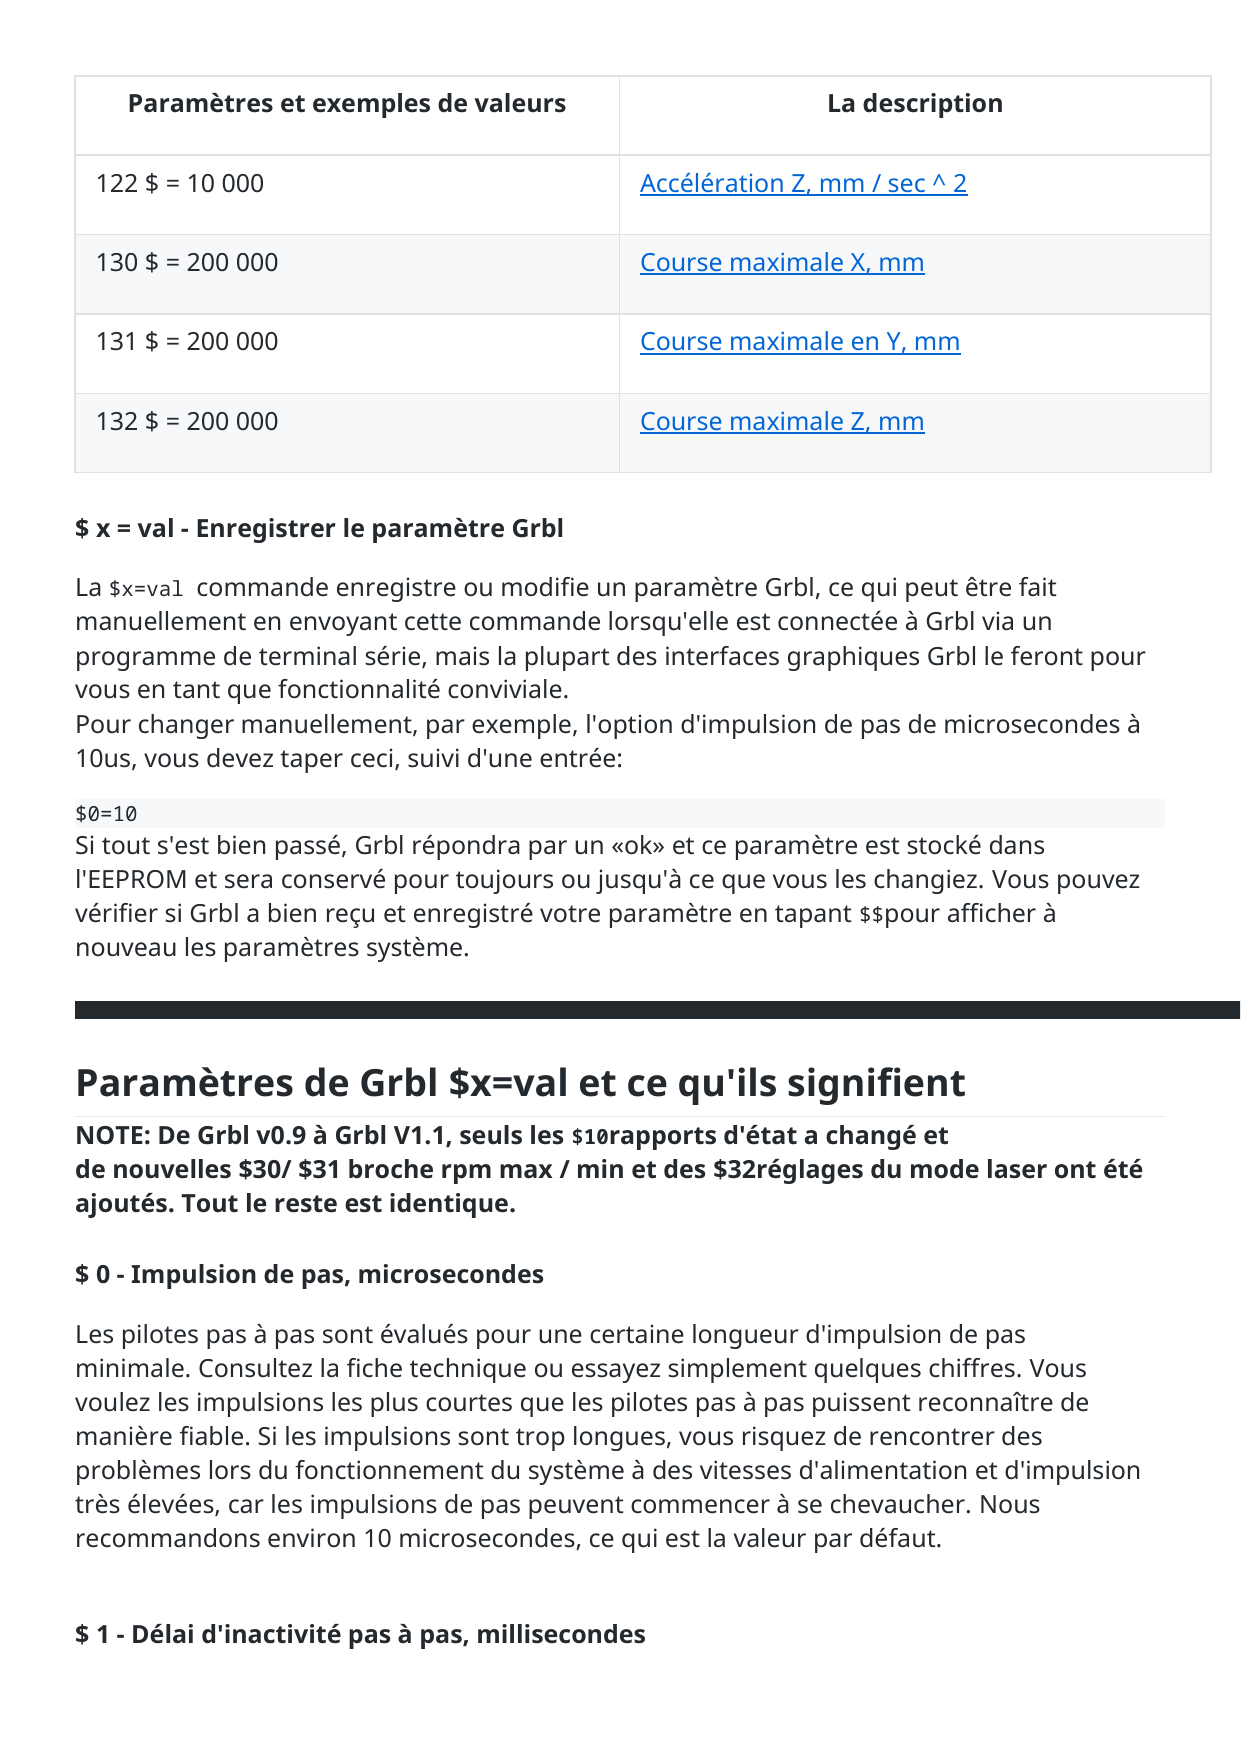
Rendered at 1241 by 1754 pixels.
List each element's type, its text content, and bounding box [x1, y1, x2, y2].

table_header La description [620, 77, 1210, 154]
text Paramètres de Grbl $x=val et ce qu'ils signifient [75, 1057, 1165, 1116]
text $0=10 [75, 799, 1165, 828]
table_cell Accélération Z, mm / sec ^ 2 [620, 156, 1210, 234]
table_header Paramètres et exemples de valeurs [76, 77, 619, 154]
table_cell 122 $ = 10 000 [76, 156, 619, 234]
table_cell Course maximale Z, mm [620, 394, 1210, 472]
text $ 0 - Impulsion de pas, microsecondes [75, 1257, 1165, 1291]
table_cell Course maximale en Y, mm [620, 315, 1210, 392]
text La $x=val commande enregistre ou modifie un paramètre Grbl, ce qui peut être fait manuellement en envoyant cette commande lorsqu'elle est connectée à Grbl via un programme de terminal série, mais la plupart des interfaces graphiques Grbl le feront pour vous en tant que fonctionnalité conviviale. [75, 570, 1165, 706]
table_cell 130 $ = 200 000 [76, 235, 619, 313]
table_cell Course maximale X, mm [620, 235, 1210, 313]
table_cell 132 $ = 200 000 [76, 394, 619, 472]
text NOTE: De Grbl v0.9 à Grbl V1.1, seuls les $10rapports d'état a changé et de nouvelles $30/ $31 broche rpm max / min et des $32réglages du mode laser ont été ajoutés. Tout le reste est identique. [75, 1117, 1165, 1220]
text $ 1 - Délai d'inactivité pas à pas, millisecondes [75, 1617, 1165, 1651]
text $ x = val - Enregistrer le paramètre Grbl [75, 511, 1165, 545]
text Si tout s'est bien passé, Grbl répondra par un «ok» et ce paramètre est stocké dans l'EEPROM et sera conservé pour toujours ou jusqu'à ce que vous les changiez. Vous pouvez vérifier si Grbl a bien reçu et enregistré votre paramètre en tapant $$pour afficher à nouveau les paramètres système. [75, 828, 1165, 964]
table_cell 131 $ = 200 000 [76, 315, 619, 392]
text Pour changer manuellement, par exemple, l'option d'impulsion de pas de microsecondes à 10us, vous devez taper ceci, suivi d'une entrée: [75, 706, 1165, 774]
text Les pilotes pas à pas sont évalués pour une certaine longueur d'impulsion de pas minimale. Consultez la fiche technique ou essayez simplement quelques chiffres. Vous voulez les impulsions les plus courtes que les pilotes pas à pas puissent reconnaître de manière fiable. Si les impulsions sont trop longues, vous risquez de rencontrer des problèmes lors du fonctionnement du système à des vitesses d'alimentation et d'impulsion très élevées, car les impulsions de pas peuvent commencer à se chevaucher. Nous recommandons environ 10 microsecondes, ce qui est la valeur par défaut. [75, 1316, 1165, 1555]
